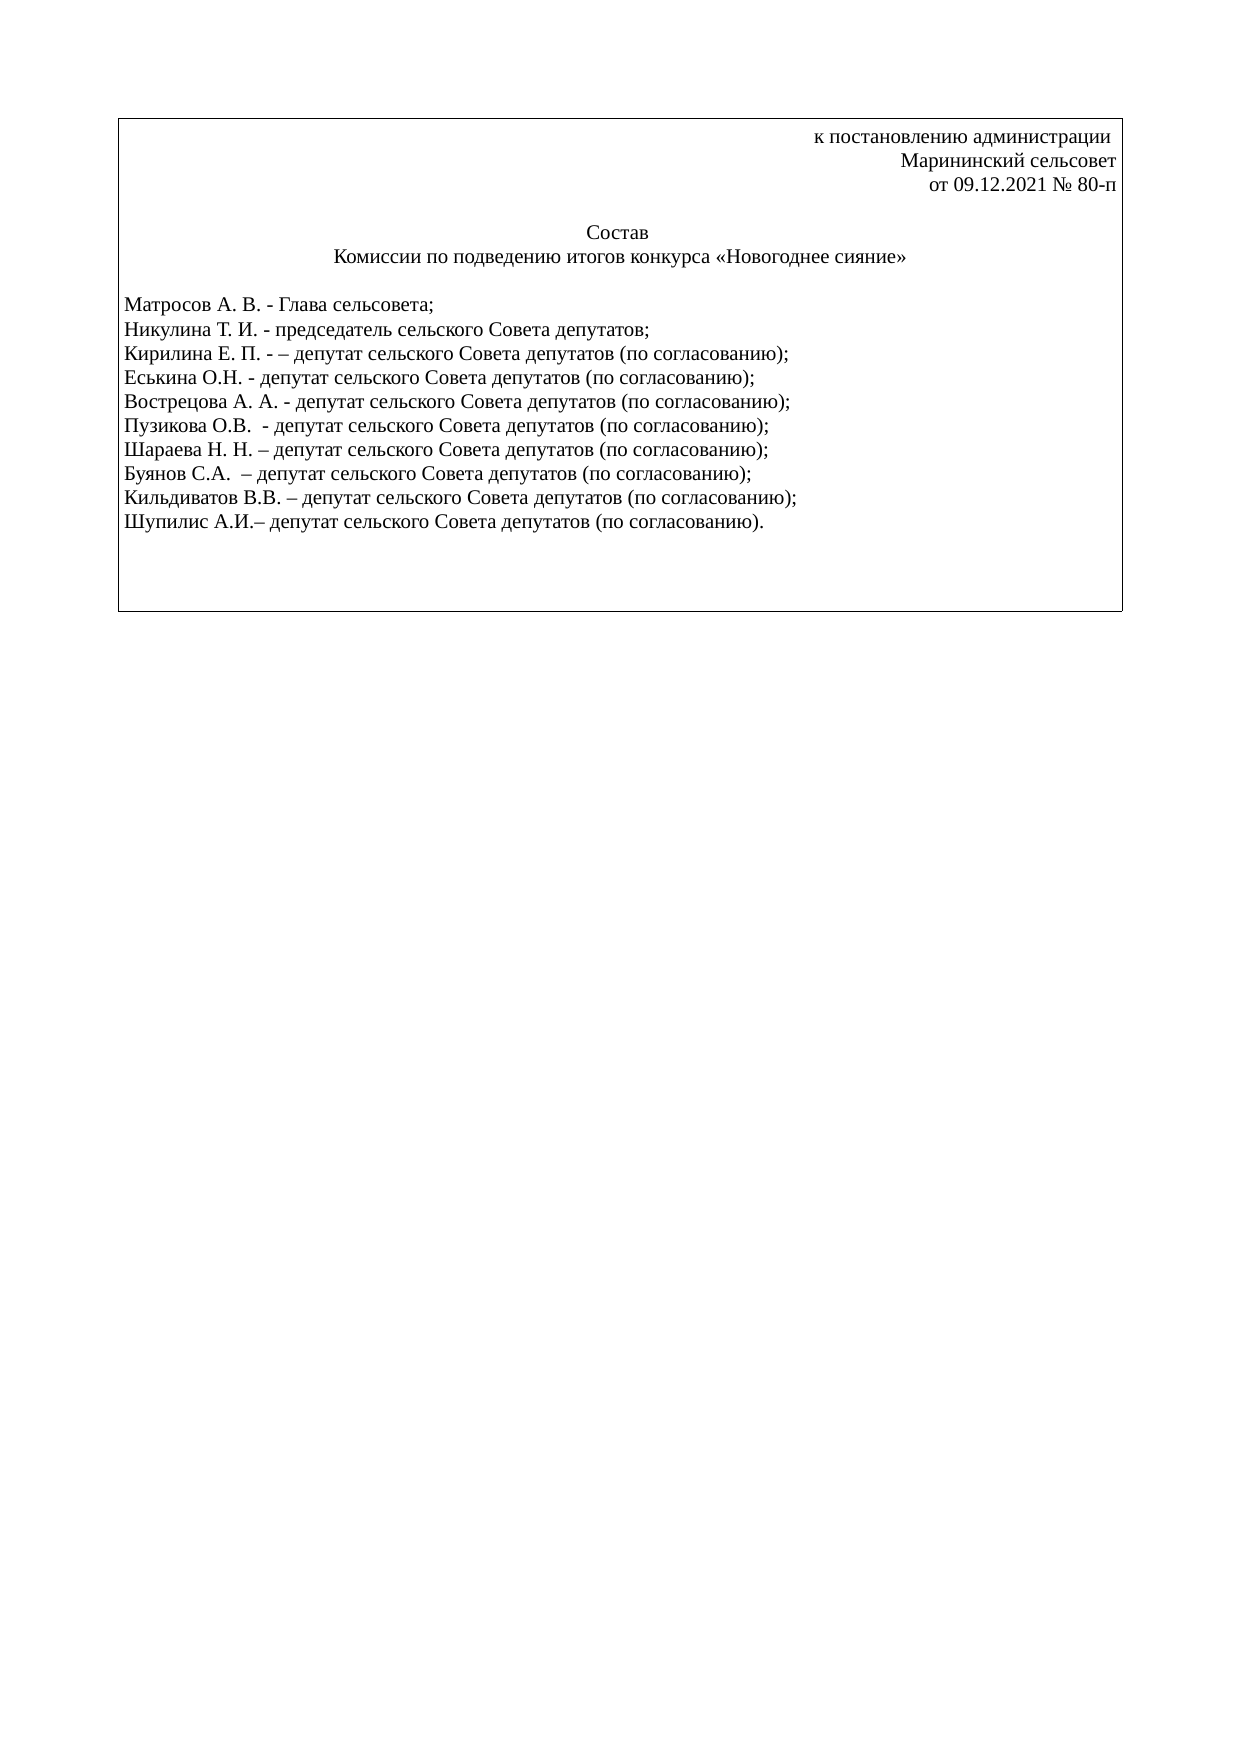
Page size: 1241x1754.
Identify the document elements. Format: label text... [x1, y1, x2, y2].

table_header к постановлению администрации Марининский сельсовет от 09.12.2021 № 80-п Состав Комиссии по подведению итогов конкурса «Новогоднее сияние» Матросов А. В. - Глава сельсовета; Никулина Т. И. - председатель сельского Совета депутатов; Кирилина Е. П. - – депутат сельского Совета депутатов (по согласованию); Еськина О.Н. - депутат сельского Совета депутатов (по согласованию); Вострецова А. А. - депутат сельского Совета депутатов (по согласованию); Пузикова О.В. - депутат сельского Совета депутатов (по согласованию); Шараева Н. Н. – депутат сельского Совета депутатов (по согласованию); Буянов С.А. – депутат сельского Совета депутатов (по согласованию); Кильдиватов В.В. – депутат сельского Совета депутатов (по согласованию); Шупилис А.И.– депутат сельского Совета депутатов (по согласованию). [119, 119, 1122, 611]
